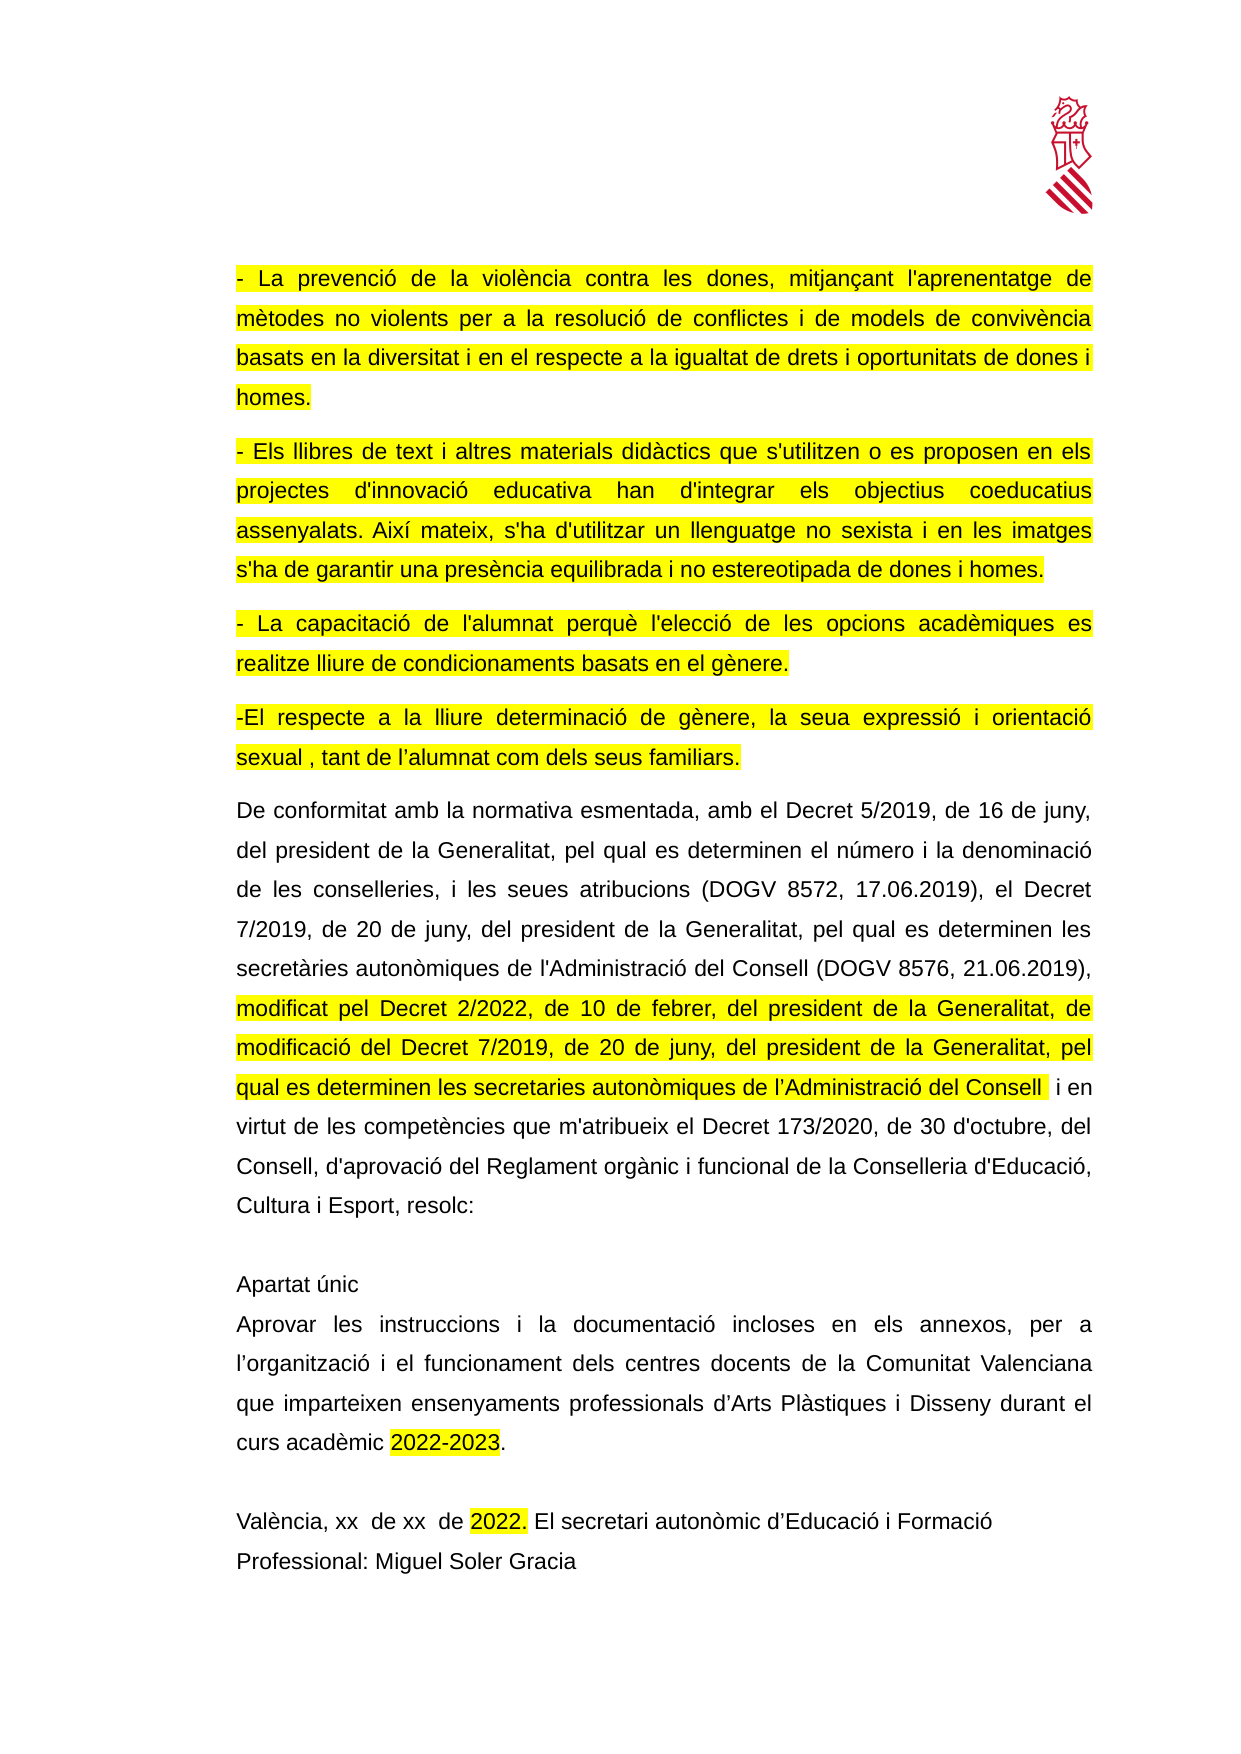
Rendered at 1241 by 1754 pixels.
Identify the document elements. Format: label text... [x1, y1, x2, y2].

picture [1045, 95, 1093, 214]
text Apartat únic [236, 1271, 1093, 1298]
text -El respecte a la lliure determinació de gènere, la seua expressió i orientació sexual , tant de l’alumnat com dels seus familiars. [236, 704, 1093, 770]
text - La capacitació de l'alumnat perquè l'elecció de les opcions acadèmiques es realitze lliure de condicionaments basats en el gènere. [236, 610, 1093, 676]
text De conformitat amb la normativa esmentada, amb el Decret 5/2019, de 16 de juny, del president de la Generalitat, pel qual es determinen el número i la denominació de les conselleries, i les seues atribucions (DOGV 8572, 17.06.2019), el Decret 7/2019, de 20 de juny, del president de la Generalitat, pel qual es determinen les secretàries autonòmiques de l'Administració del Consell (DOGV 8576, 21.06.2019), modificat pel Decret 2/2022, de 10 de febrer, del president de la Generalitat, de modificació del Decret 7/2019, de 20 de juny, del president de la Generalitat, pel qual es determinen les secretaries autonòmiques de l’Administració del Consell i en virtut de les competències que m'atribueix el Decret 173/2020, de 30 d'octubre, del Consell, d'aprovació del Reglament orgànic i funcional de la Conselleria d'Educació, Cultura i Esport, resolc: [236, 797, 1093, 1219]
text - Els llibres de text i altres materials didàctics que s'utilitzen o es proposen en els projectes d'innovació educativa han d'integrar els objectius coeducatius assenyalats. Així mateix, s'ha d'utilitzar un llenguatge no sexista i en les imatges s'ha de garantir una presència equilibrada i no estereotipada de dones i homes. [236, 438, 1093, 583]
text València, xx de xx de 2022. El secretari autonòmic d’Educació i Formació Professional: Miguel Soler Gracia [236, 1508, 1093, 1574]
text Aprovar les instruccions i la documentació incloses en els annexos, per a l’organització i el funcionament dels centres docents de la Comunitat Valenciana que imparteixen ensenyaments professionals d’Arts Plàstiques i Disseny durant el curs acadèmic 2022-2023. [236, 1311, 1093, 1456]
text - La prevenció de la violència contra les dones, mitjançant l'aprenentatge de mètodes no violents per a la resolució de conflictes i de models de convivència basats en la diversitat i en el respecte a la igualtat de drets i oportunitats de dones i homes. [236, 265, 1093, 410]
